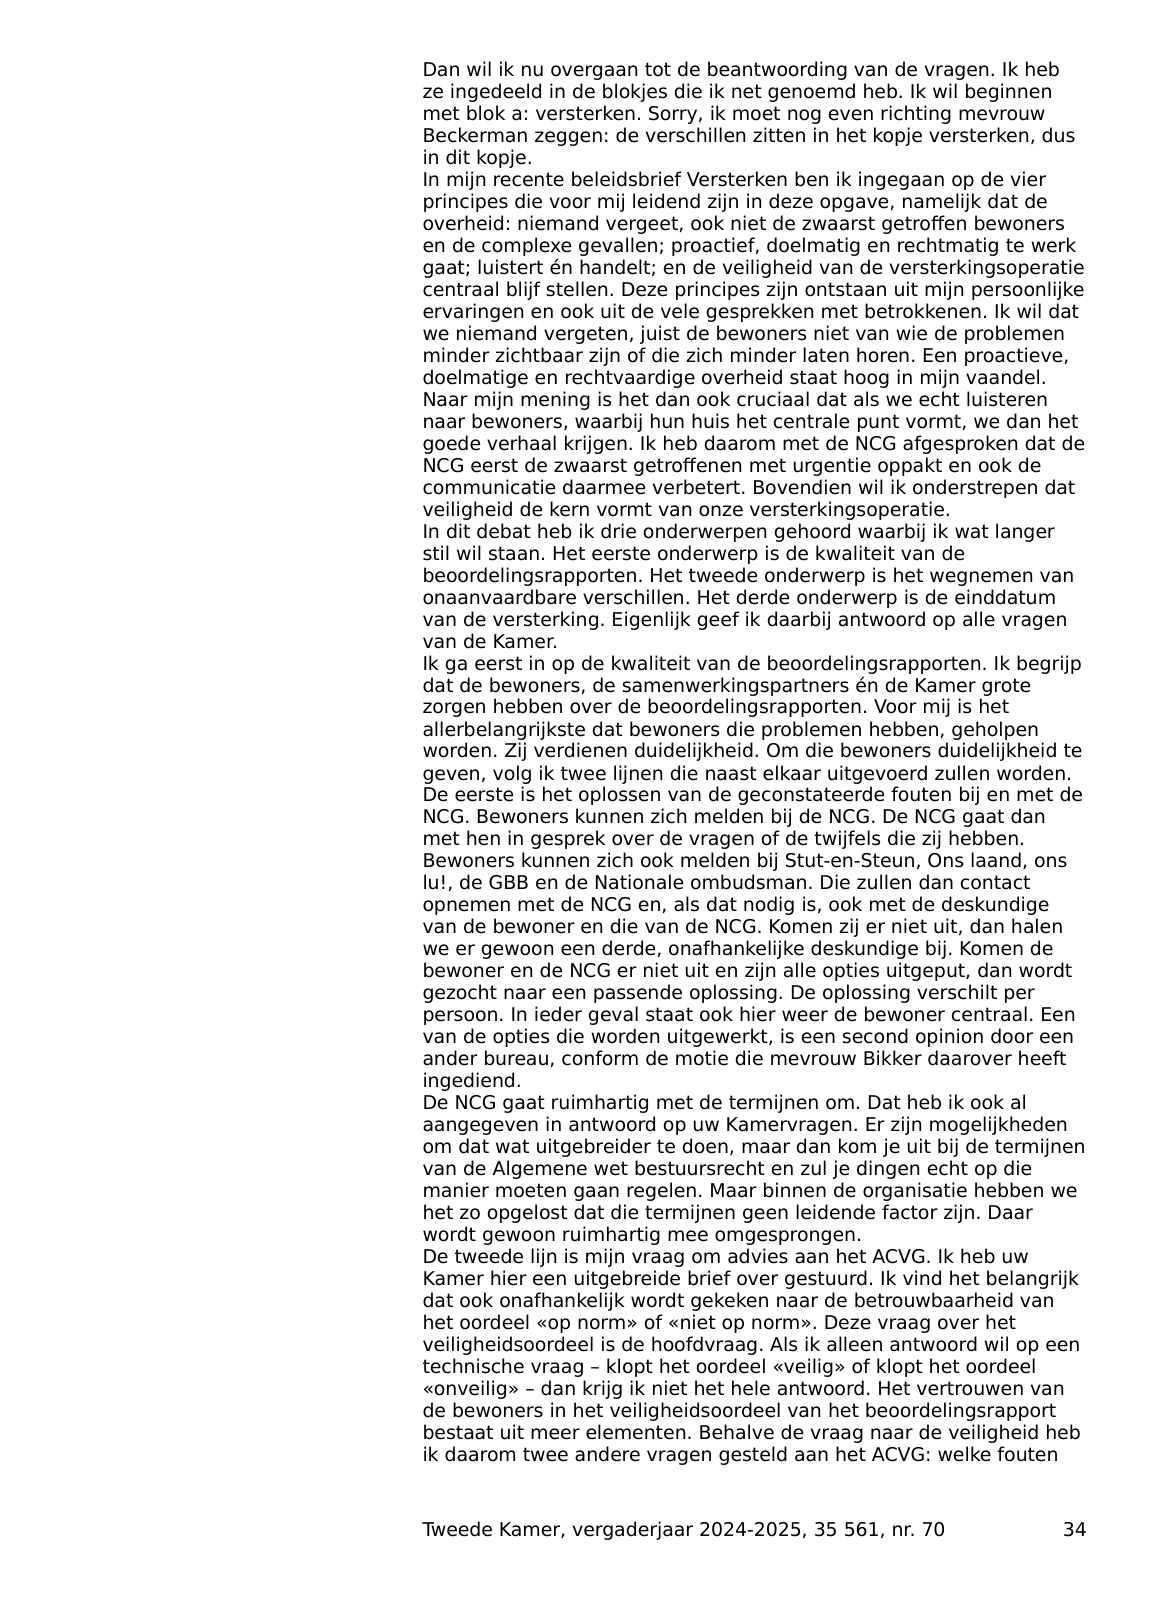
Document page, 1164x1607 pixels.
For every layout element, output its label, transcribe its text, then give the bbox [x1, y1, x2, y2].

text De NCG gaat ruimhartig met de termijnen om. Dat heb ik ook al aangegeven in antwoord op uw Kamervragen. Er zijn mogelijkheden om dat wat uitgebreider te doen, maar dan kom je uit bij de termijnen van de Algemene wet bestuursrecht en zul je dingen echt op die manier moeten gaan regelen. Maar binnen de organisatie hebben we het zo opgelost dat die termijnen geen leidende factor zijn. Daar wordt gewoon ruimhartig mee omgesprongen. [422, 1092, 1087, 1246]
text Ik ga eerst in op de kwaliteit van de beoordelingsrapporten. Ik begrijp dat de bewoners, de samenwerkingspartners én de Kamer grote zorgen hebben over de beoordelingsrapporten. Voor mij is het allerbelangrijkste dat bewoners die problemen hebben, geholpen worden. Zij verdienen duidelijkheid. Om die bewoners duidelijkheid te geven, volg ik twee lijnen die naast elkaar uitgevoerd zullen worden. [422, 652, 1087, 784]
text De tweede lijn is mijn vraag om advies aan het ACVG. Ik heb uw Kamer hier een uitgebreide brief over gestuurd. Ik vind het belangrijk dat ook onafhankelijk wordt gekeken naar de betrouwbaarheid van het oordeel «op norm» of «niet op norm». Deze vraag over het veiligheidsoordeel is de hoofdvraag. Als ik alleen antwoord wil op een technische vraag – klopt het oordeel «veilig» of klopt het oordeel «onveilig» – dan krijg ik niet het hele antwoord. Het vertrouwen van de bewoners in het veiligheidsoordeel van het beoordelingsrapport bestaat uit meer elementen. Behalve de vraag naar de veiligheid heb ik daarom twee andere vragen gesteld aan het ACVG: welke fouten [422, 1246, 1087, 1466]
text In mijn recente beleidsbrief Versterken ben ik ingegaan op de vier principes die voor mij leidend zijn in deze opgave, namelijk dat de overheid: niemand vergeet, ook niet de zwaarst getroffen bewoners en de complexe gevallen; proactief, doelmatig en rechtmatig te werk gaat; luistert én handelt; en de veiligheid van de versterkingsoperatie centraal blijf stellen. Deze principes zijn ontstaan uit mijn persoonlijke ervaringen en ook uit de vele gesprekken met betrokkenen. Ik wil dat we niemand vergeten, juist de bewoners niet van wie de problemen minder zichtbaar zijn of die zich minder laten horen. Een proactieve, doelmatige en rechtvaardige overheid staat hoog in mijn vaandel. Naar mijn mening is het dan ook cruciaal dat als we echt luisteren naar bewoners, waarbij hun huis het centrale punt vormt, we dan het goede verhaal krijgen. Ik heb daarom met de NCG afgesproken dat de NCG eerst de zwaarst getroffenen met urgentie oppakt en ook de communicatie daarmee verbetert. Bovendien wil ik onderstrepen dat veiligheid de kern vormt van onze versterkingsoperatie. [422, 169, 1087, 521]
text De eerste is het oplossen van de geconstateerde fouten bij en met de NCG. Bewoners kunnen zich melden bij de NCG. De NCG gaat dan met hen in gesprek over de vragen of de twijfels die zij hebben. Bewoners kunnen zich ook melden bij Stut-en-Steun, Ons laand, ons lu!, de GBB en de Nationale ombudsman. Die zullen dan contact opnemen met de NCG en, als dat nodig is, ook met de deskundige van de bewoner en die van de NCG. Komen zij er niet uit, dan halen we er gewoon een derde, onafhankelijke deskundige bij. Komen de bewoner en de NCG er niet uit en zijn alle opties uitgeput, dan wordt gezocht naar een passende oplossing. De oplossing verschilt per persoon. In ieder geval staat ook hier weer de bewoner centraal. Een van de opties die worden uitgewerkt, is een second opinion door een ander bureau, conform de motie die mevrouw Bikker daarover heeft ingediend. [422, 784, 1087, 1092]
text Dan wil ik nu overgaan tot de beantwoording van de vragen. Ik heb ze ingedeeld in de blokjes die ik net genoemd heb. Ik wil beginnen met blok a: versterken. Sorry, ik moet nog even richting mevrouw Beckerman zeggen: de verschillen zitten in het kopje versterken, dus in dit kopje. [422, 59, 1087, 169]
text In dit debat heb ik drie onderwerpen gehoord waarbij ik wat langer stil wil staan. Het eerste onderwerp is de kwaliteit van de beoordelingsrapporten. Het tweede onderwerp is het wegnemen van onaanvaardbare verschillen. Het derde onderwerp is de einddatum van de versterking. Eigenlijk geef ik daarbij antwoord op alle vragen van de Kamer. [422, 521, 1087, 652]
